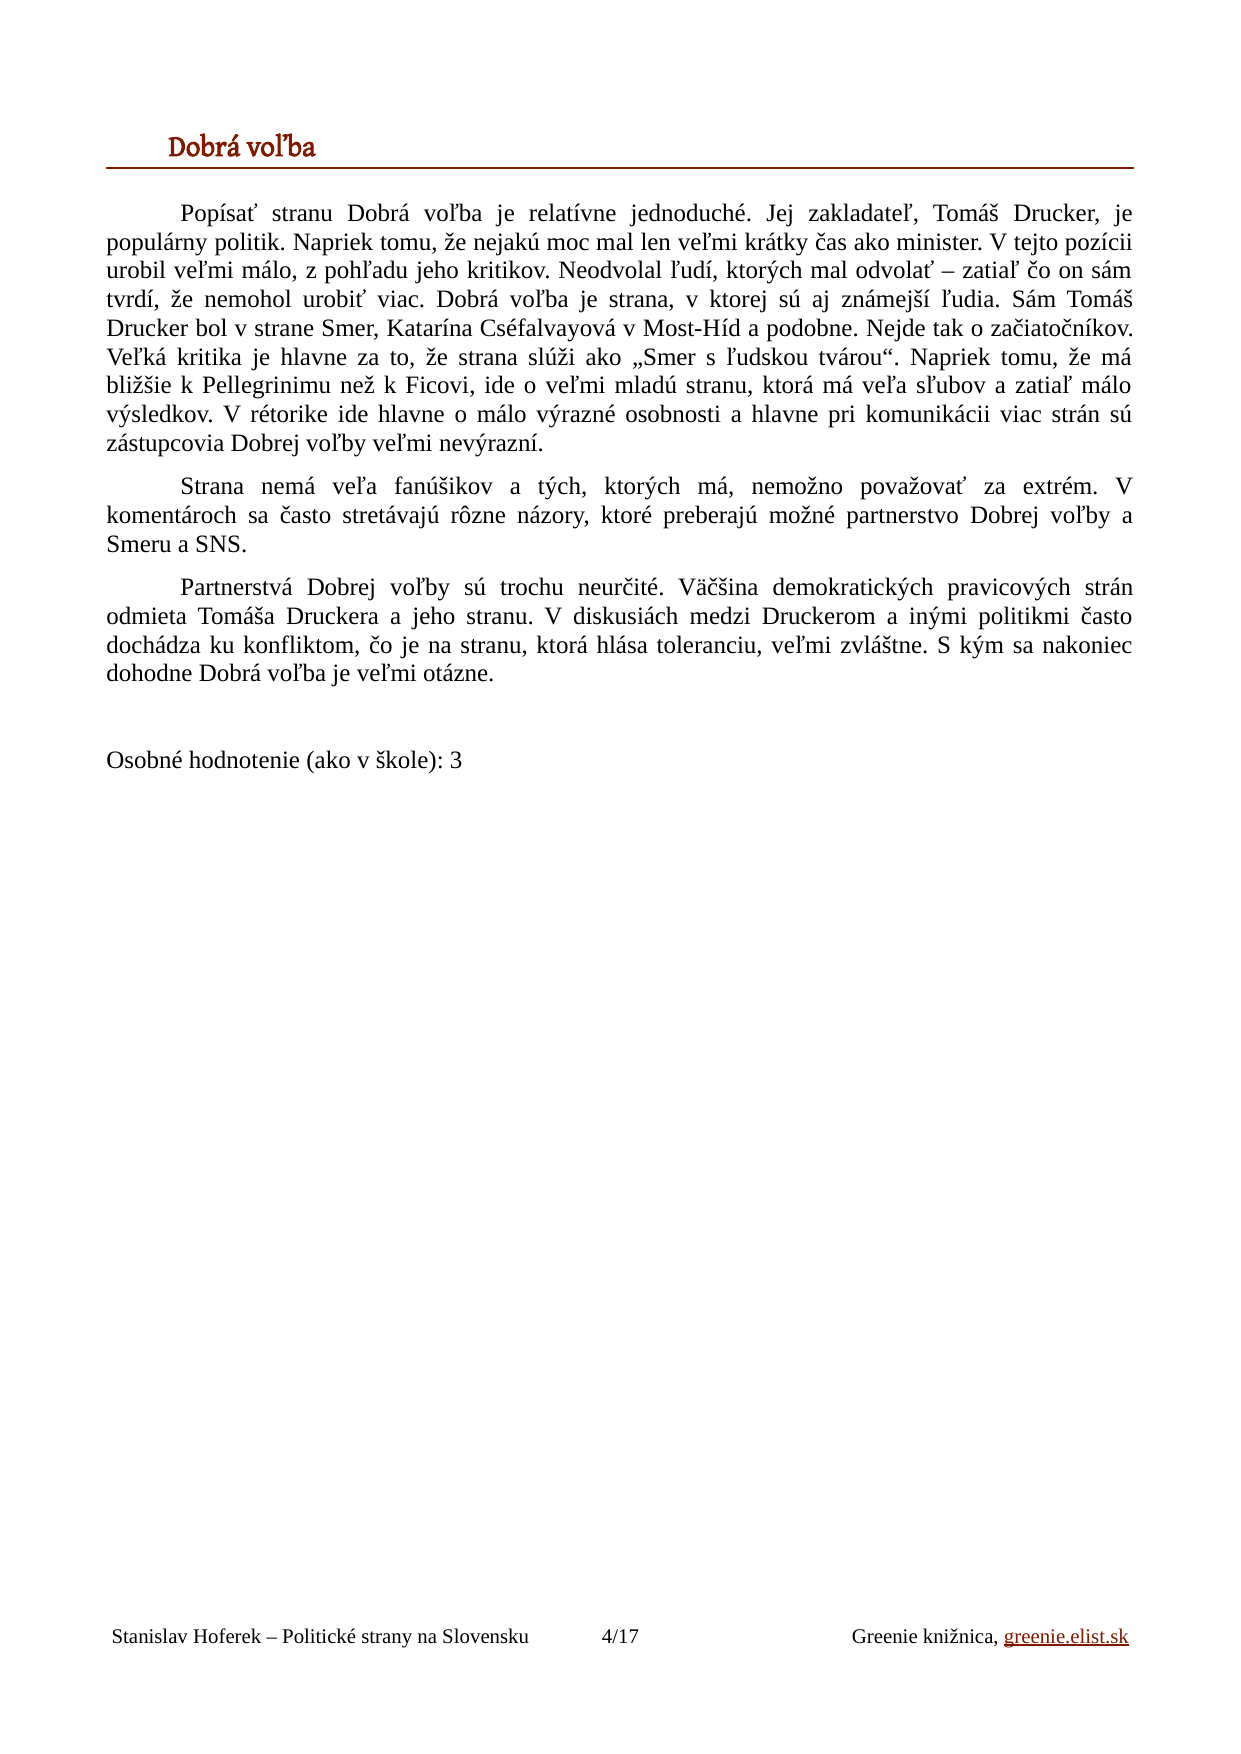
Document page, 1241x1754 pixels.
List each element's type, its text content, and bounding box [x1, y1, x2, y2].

text Strana nemá veľa fanúšikov a tých, ktorých má, nemožno považovať za extrém. V komentároch sa často stretávajú rôzne názory, ktoré preberajú možné partnerstvo Dobrej voľby a Smeru a SNS. [106, 471, 1134, 558]
text Partnerstvá Dobrej voľby sú trochu neurčité. Väčšina demokratických pravicových strán odmieta Tomáša Druckera a jeho stranu. V diskusiách medzi Druckerom a inými politikmi často dochádza ku konfliktom, čo je na stranu, ktorá hlása toleranciu, veľmi zvláštne. S kým sa nakoniec dohodne Dobrá voľba je veľmi otázne. [106, 572, 1134, 687]
text Osobné hodnotenie (ako v škole): 3 [106, 745, 1134, 774]
text Popísať stranu Dobrá voľba je relatívne jednoduché. Jej zakladateľ, Tomáš Drucker, je populárny politik. Napriek tomu, že nejakú moc mal len veľmi krátky čas ako minister. V tejto pozícii urobil veľmi málo, z pohľadu jeho kritikov. Neodvolal ľudí, ktorých mal odvolať – zatiaľ čo on sám tvrdí, že nemohol urobiť viac. Dobrá voľba je strana, v ktorej sú aj známejší ľudia. Sám Tomáš Drucker bol v strane Smer, Katarína Cséfalvayová v Most-Híd a podobne. Nejde tak o začiatočníkov. Veľká kritika je hlavne za to, že strana slúži ako „Smer s ľudskou tvárou“. Napriek tomu, že má bližšie k Pellegrinimu než k Ficovi, ide o veľmi mladú stranu, ktorá má veľa sľubov a zatiaľ málo výsledkov. V rétorike ide hlavne o málo výrazné osobnosti a hlavne pri komunikácii viac strán sú zástupcovia Dobrej voľby veľmi nevýrazní. [106, 198, 1134, 457]
subtitle Dobrá voľba [106, 127, 1134, 167]
